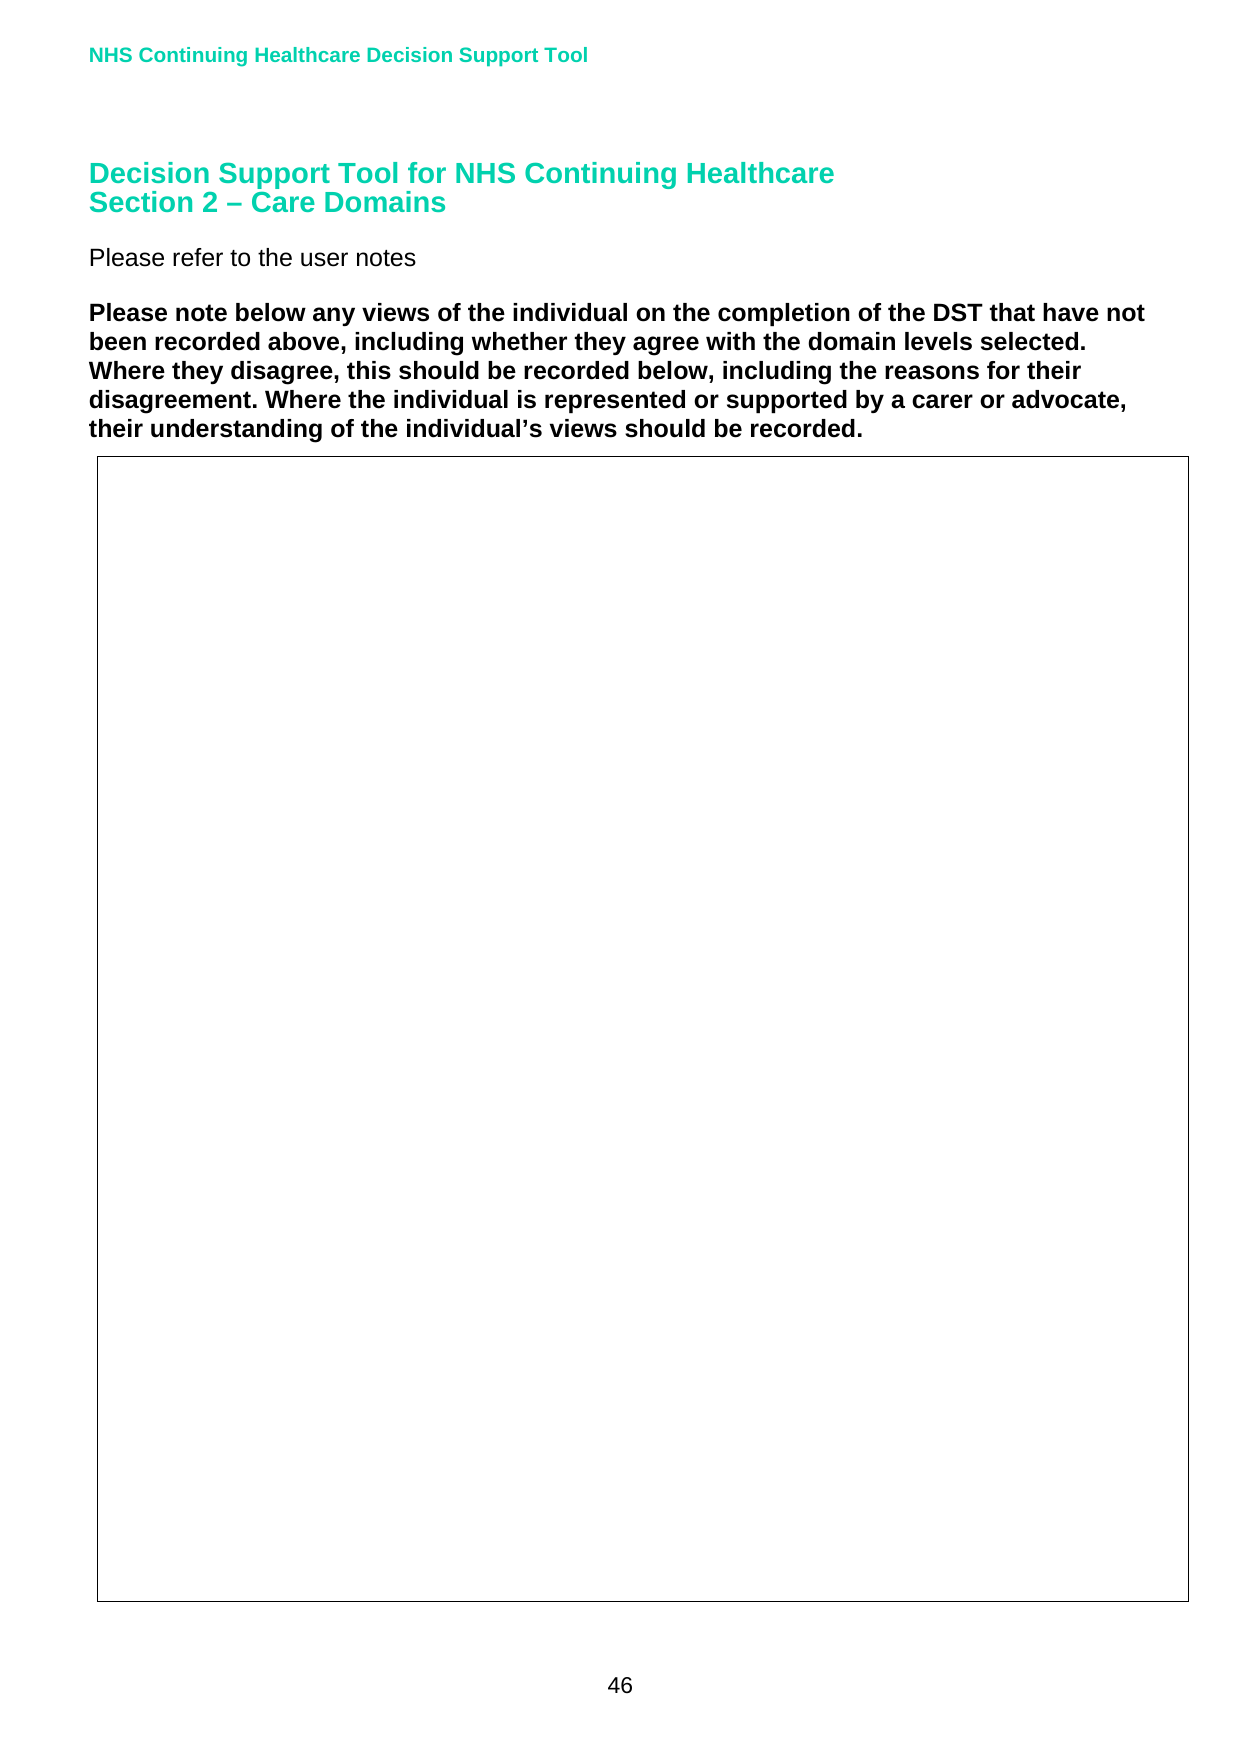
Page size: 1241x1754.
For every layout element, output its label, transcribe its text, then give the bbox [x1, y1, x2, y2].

subtitle Decision Support Tool for NHS Continuing Healthcare Section 2 – Care Domains [89, 160, 1152, 218]
text Please refer to the user notes [89, 243, 1152, 273]
table_header [98, 457, 1188, 1601]
text Please note below any views of the individual on the completion of the DST that have not been recorded above, including whether they agree with the domain levels selected. Where they disagree, this should be recorded below, including the reasons for their disagreement. Where the individual is represented or supported by a carer or advocate, their understanding of the individual’s views should be recorded. [89, 298, 1152, 443]
